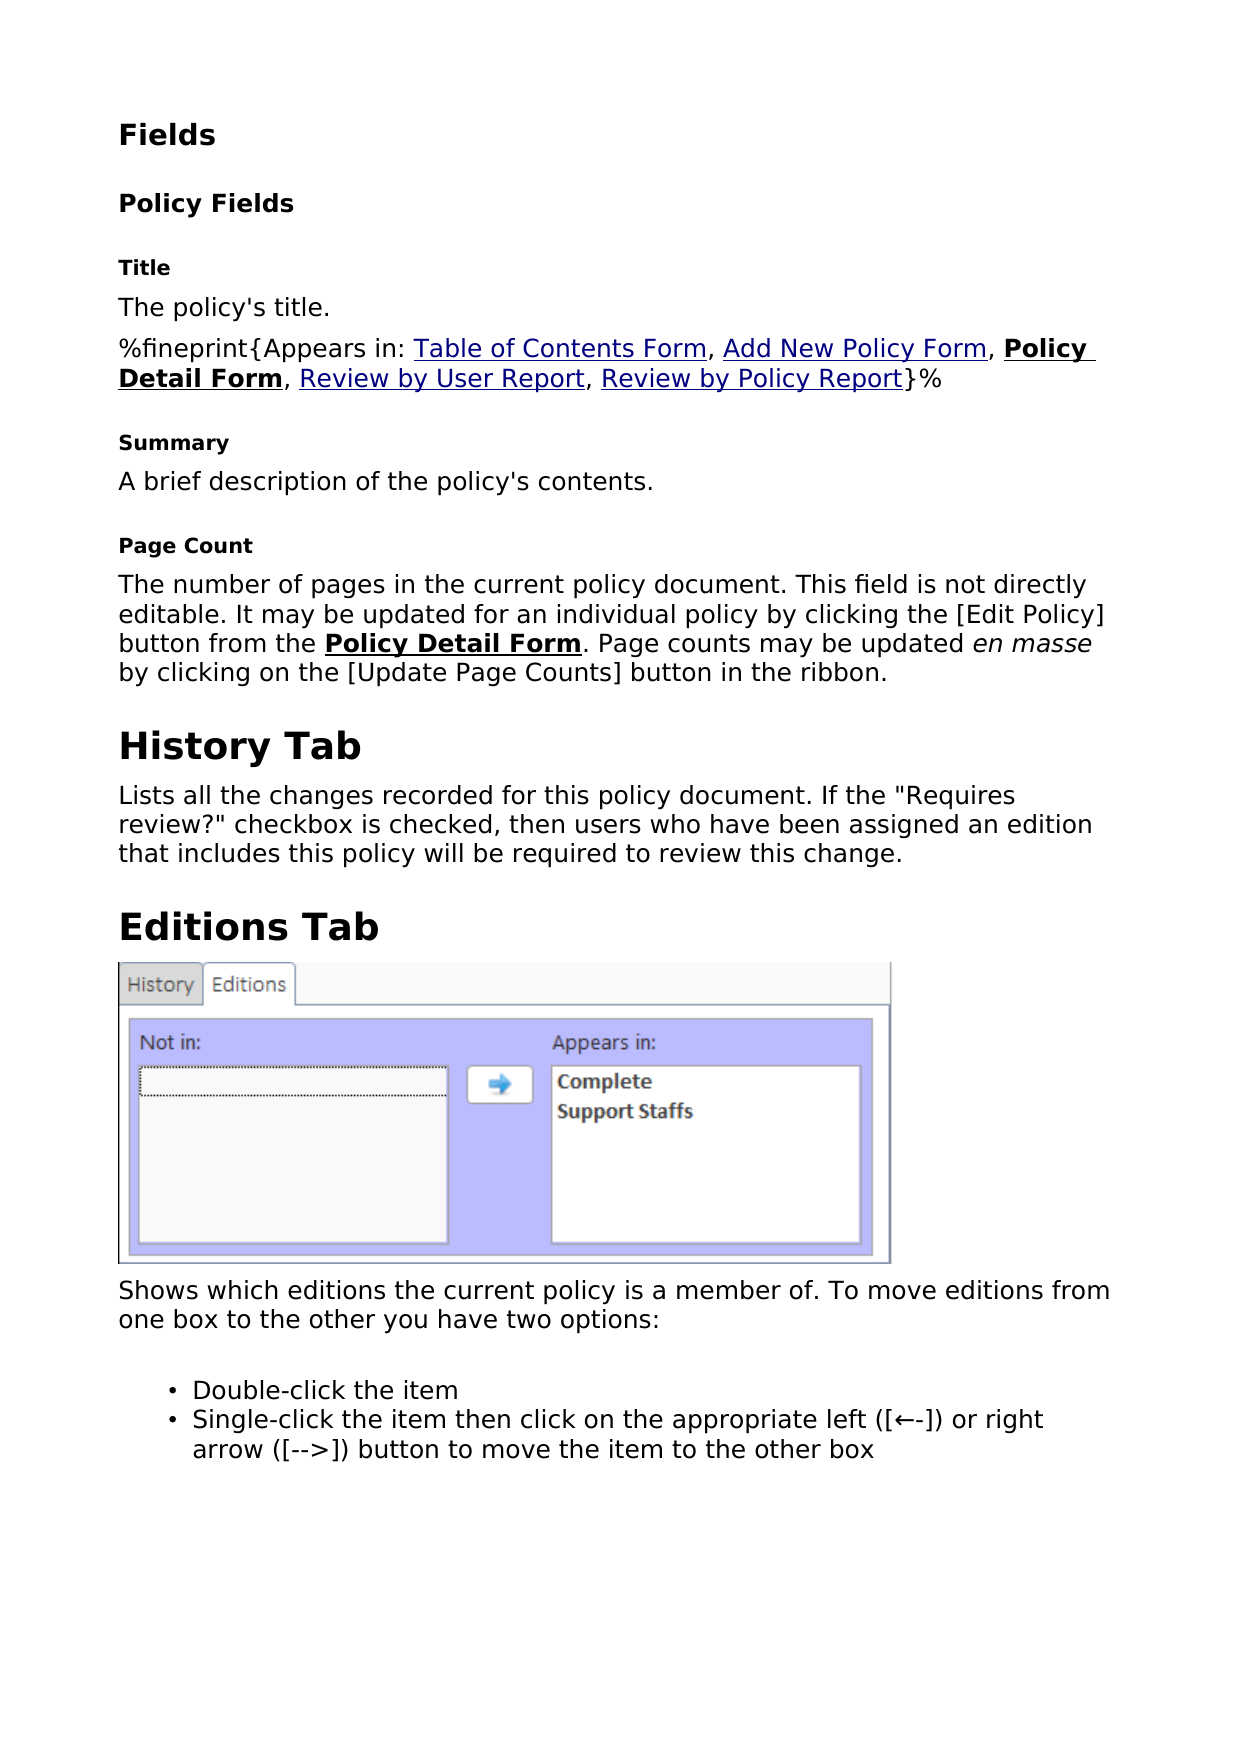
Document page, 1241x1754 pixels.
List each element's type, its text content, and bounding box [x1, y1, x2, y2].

subtitle Policy Fields [118, 189, 1122, 219]
subtitle Fields [118, 118, 1122, 152]
subtitle Summary [118, 431, 1122, 455]
list Single-click the item then click on the appropriate left ([←-]) or right arrow ([-->]) button to move the item to the other box [177, 1406, 1122, 1464]
list Double-click the item [177, 1377, 1122, 1406]
subtitle Page Count [118, 534, 1122, 558]
subtitle History Tab [118, 725, 1122, 768]
text Shows which editions the current policy is a member of. To move editions from one box to the other you have two options: [118, 1276, 1122, 1334]
text %fineprint{Appears in: Table of Contents Form, Add New Policy Form, Policy Detail Form, Review by User Report, Review by Policy Report}% [118, 335, 1122, 393]
text A brief description of the policy's contents. [118, 467, 1122, 496]
text The number of pages in the current policy document. This field is not directly editable. It may be updated for an individual policy by clicking the [Edit Policy] button from the Policy Detail Form. Page counts may be updated en masse by clicking on the [Update Page Counts] button in the ribbon. [118, 571, 1122, 687]
text Lists all the changes recorded for this policy document. If the "Requires review?" checkbox is checked, then users who have been assigned an edition that includes this policy will be required to review this change. [118, 781, 1122, 868]
subtitle Title [118, 256, 1122, 281]
text The policy's title. [118, 293, 1122, 322]
picture [118, 962, 892, 1264]
subtitle Editions Tab [118, 906, 1122, 950]
